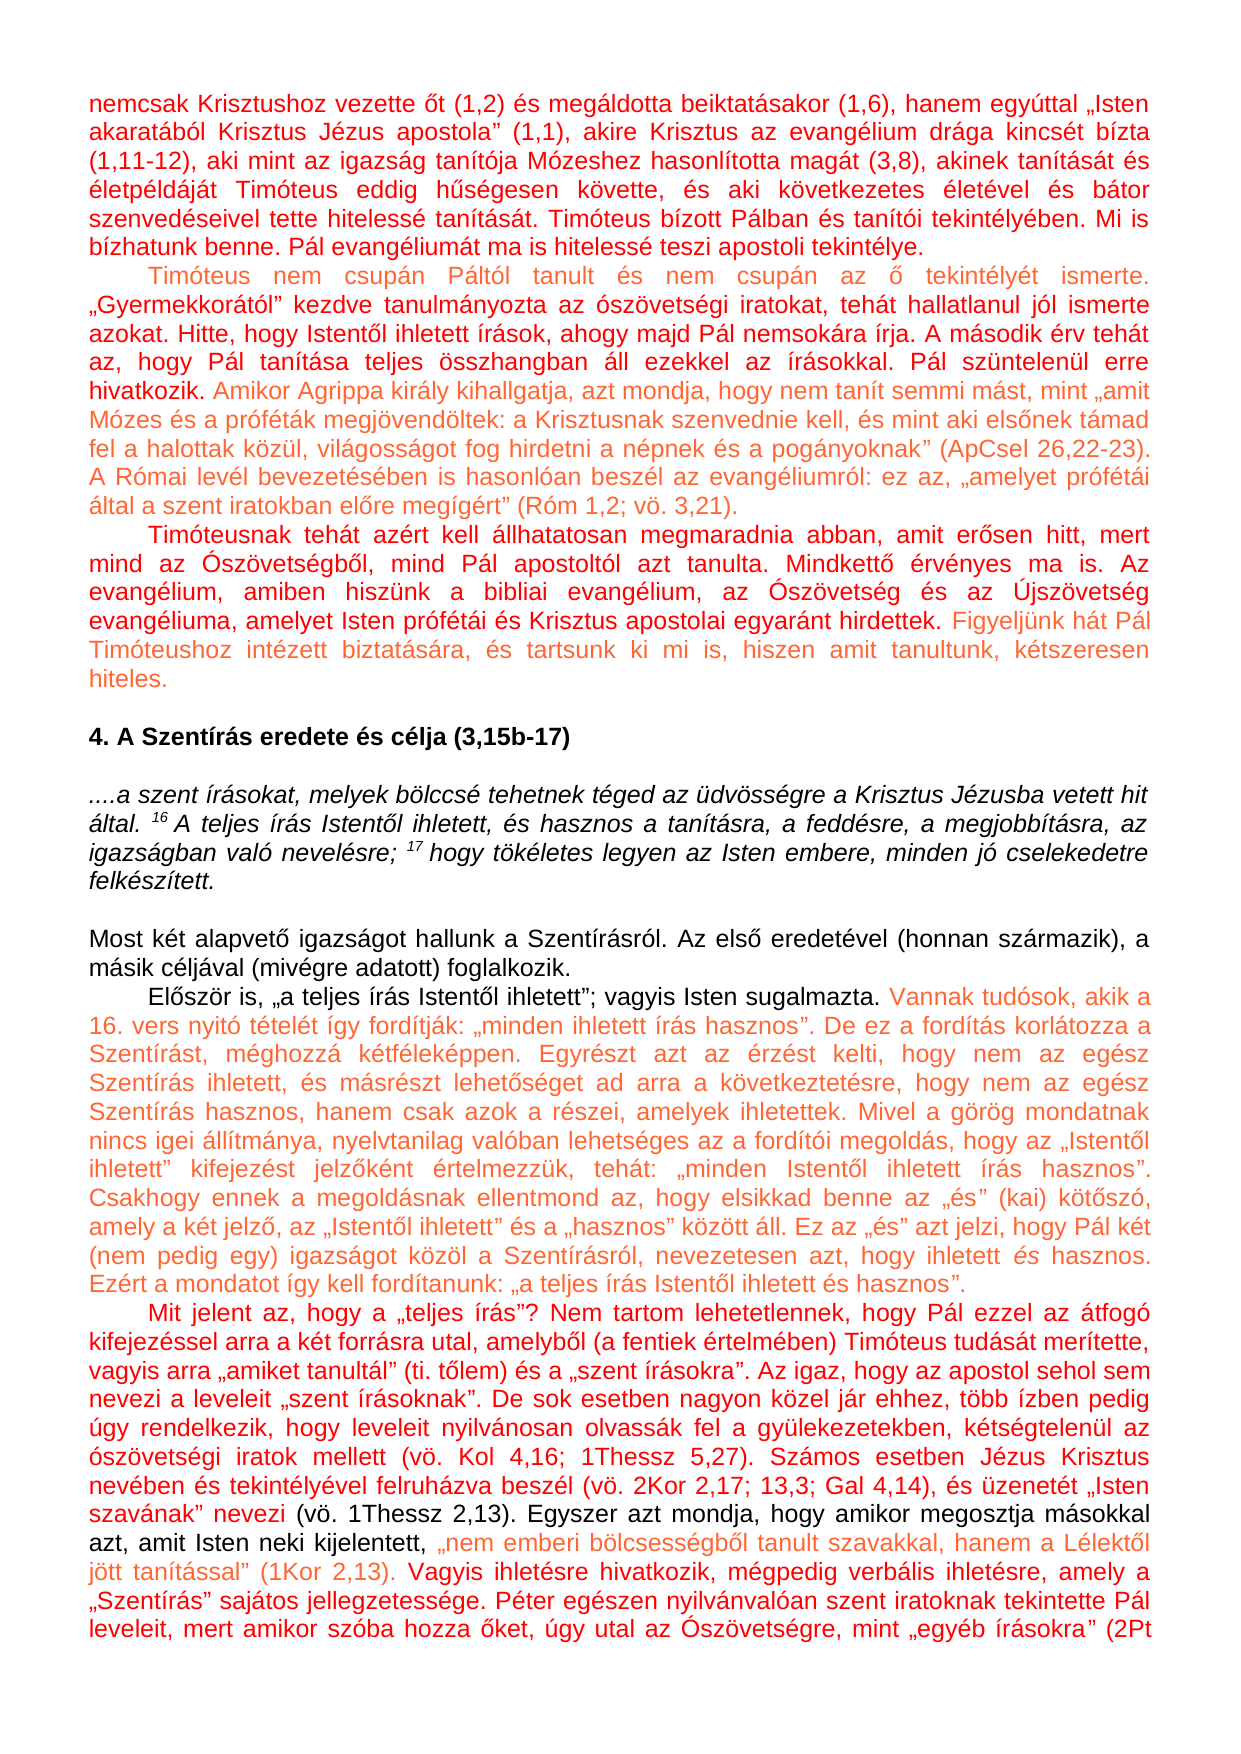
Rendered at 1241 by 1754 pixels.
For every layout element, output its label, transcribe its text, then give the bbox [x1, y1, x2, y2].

text Először is, „a teljes írás Istentől ihletett”; vagyis Isten sugalmazta. Vannak tudósok, akik a 16. vers nyitó tételét így fordítják: „minden ihletett írás hasznos”. De ez a fordítás korlátozza a Szentírást, méghozzá kétféleképpen. Egyrészt azt az érzést kelti, hogy nem az egész Szentírás ihletett, és másrészt lehetőséget ad arra a következtetésre, hogy nem az egész Szentírás hasznos, hanem csak azok a részei, amelyek ihletettek. Mivel a görög mondatnak nincs igei állítmánya, nyelvtanilag valóban lehetséges az a fordítói megoldás, hogy az „Istentől ihletett” kifejezést jelzőként értelmezzük, tehát: „minden Istentől ihletett írás hasznos”. Csakhogy ennek a megoldásnak ellentmond az, hogy elsikkad benne az „és” (kai) kötőszó, amely a két jelző, az „Istentől ihletett” és a „hasznos” között áll. Ez az „és” azt jelzi, hogy Pál két (nem pedig egy) igazságot közöl a Szentírásról, nevezetesen azt, hogy ihletett és hasznos. Ezért a mondatot így kell fordítanunk: „a teljes írás Istentől ihletett és hasznos”. [88, 982, 1152, 1298]
text Mit jelent az, hogy a „teljes írás”? Nem tartom lehetetlennek, hogy Pál ezzel az átfogó kifejezéssel arra a két forrásra utal, amelyből (a fentiek értelmében) Timóteus tudását merítette, vagyis arra „amiket tanultál” (ti. tőlem) és a „szent írásokra”. Az igaz, hogy az apostol sehol sem nevezi a leveleit „szent írásoknak”. De sok esetben nagyon közel jár ehhez, több ízben pedig úgy rendelkezik, hogy leveleit nyilvánosan olvassák fel a gyülekezetekben, kétségtelenül az ószövetségi iratok mellett (vö. Kol 4,16; 1Thessz 5,27). Számos esetben Jézus Krisztus nevében és tekintélyével felruházva beszél (vö. 2Kor 2,17; 13,3; Gal 4,14), és üzenetét „Isten szavának” nevezi (vö. 1Thessz 2,13). Egyszer azt mondja, hogy amikor megosztja másokkal azt, amit Isten neki kijelentett, „nem emberi bölcsességből tanult szavakkal, hanem a Lélektől jött tanítással” (1Kor 2,13). Vagyis ihletésre hivatkozik, mégpedig verbális ihletésre, amely a „Szentírás” sajátos jellegzetessége. Péter egészen nyilvánvalóan szent iratoknak tekintette Pál leveleit, mert amikor szóba hozza őket, úgy utal az Ószövetségre, mint „egyéb írásokra” (2Pt [88, 1298, 1152, 1643]
text 4. A Szentírás eredete és célja (3,15b-17) [88, 722, 1152, 751]
text nemcsak Krisztushoz vezette őt (1,2) és megáldotta beiktatásakor (1,6), hanem egyúttal „Isten akaratából Krisztus Jézus apostola” (1,1), akire Krisztus az evangélium drága kincsét bízta (1,11-12), aki mint az igazság tanítója Mózeshez hasonlította magát (3,8), akinek tanítását és életpéldáját Timóteus eddig hűségesen követte, és aki következetes életével és bátor szenvedéseivel tette hitelessé tanítását. Timóteus bízott Pálban és tanítói tekintélyében. Mi is bízhatunk benne. Pál evangéliumát ma is hitelessé teszi apostoli tekintélye. [88, 88, 1152, 261]
text ....a szent írásokat, melyek bölccsé tehetnek téged az üdvösségre a Krisztus Jézusba vetett hit által. 16 A teljes írás Istentől ihletett, és hasznos a tanításra, a feddésre, a megjobbításra, az igazságban való nevelésre; 17 hogy tökéletes legyen az Isten embere, minden jó cselekedetre felkészített. [88, 780, 1152, 895]
text Timóteusnak tehát azért kell állhatatosan megmaradnia abban, amit erősen hitt, mert mind az Ószövetségből, mind Pál apostoltól azt tanulta. Mindkettő érvényes ma is. Az evangélium, amiben hiszünk a bibliai evangélium, az Ószövetség és az Újszövetség evangéliuma, amelyet Isten prófétái és Krisztus apostolai egyaránt hirdettek. Figyeljünk hát Pál Timóteushoz intézett biztatására, és tartsunk ki mi is, hiszen amit tanultunk, kétszeresen hiteles. [88, 520, 1152, 692]
text Most két alapvető igazságot hallunk a Szentírásról. Az első eredetével (honnan származik), a másik céljával (mivégre adatott) foglalkozik. [88, 924, 1152, 982]
text Timóteus nem csupán Páltól tanult és nem csupán az ő tekintélyét ismerte. „Gyermekkorától” kezdve tanulmányozta az ószövetségi iratokat, tehát hallatlanul jól ismerte azokat. Hitte, hogy Istentől ihletett írások, ahogy majd Pál nemsokára írja. A második érv tehát az, hogy Pál tanítása teljes összhangban áll ezekkel az írásokkal. Pál szüntelenül erre hivatkozik. Amikor Agrippa király kihallgatja, azt mondja, hogy nem tanít semmi mást, mint „amit Mózes és a próféták megjövendöltek: a Krisztusnak szenvednie kell, és mint aki elsőnek támad fel a halottak közül, világosságot fog hirdetni a népnek és a pogányoknak” (ApCsel 26,22-23). A Római levél bevezetésében is hasonlóan beszél az evangéliumról: ez az, „amelyet prófétái által a szent iratokban előre megígért” (Róm 1,2; vö. 3,21). [88, 261, 1152, 520]
